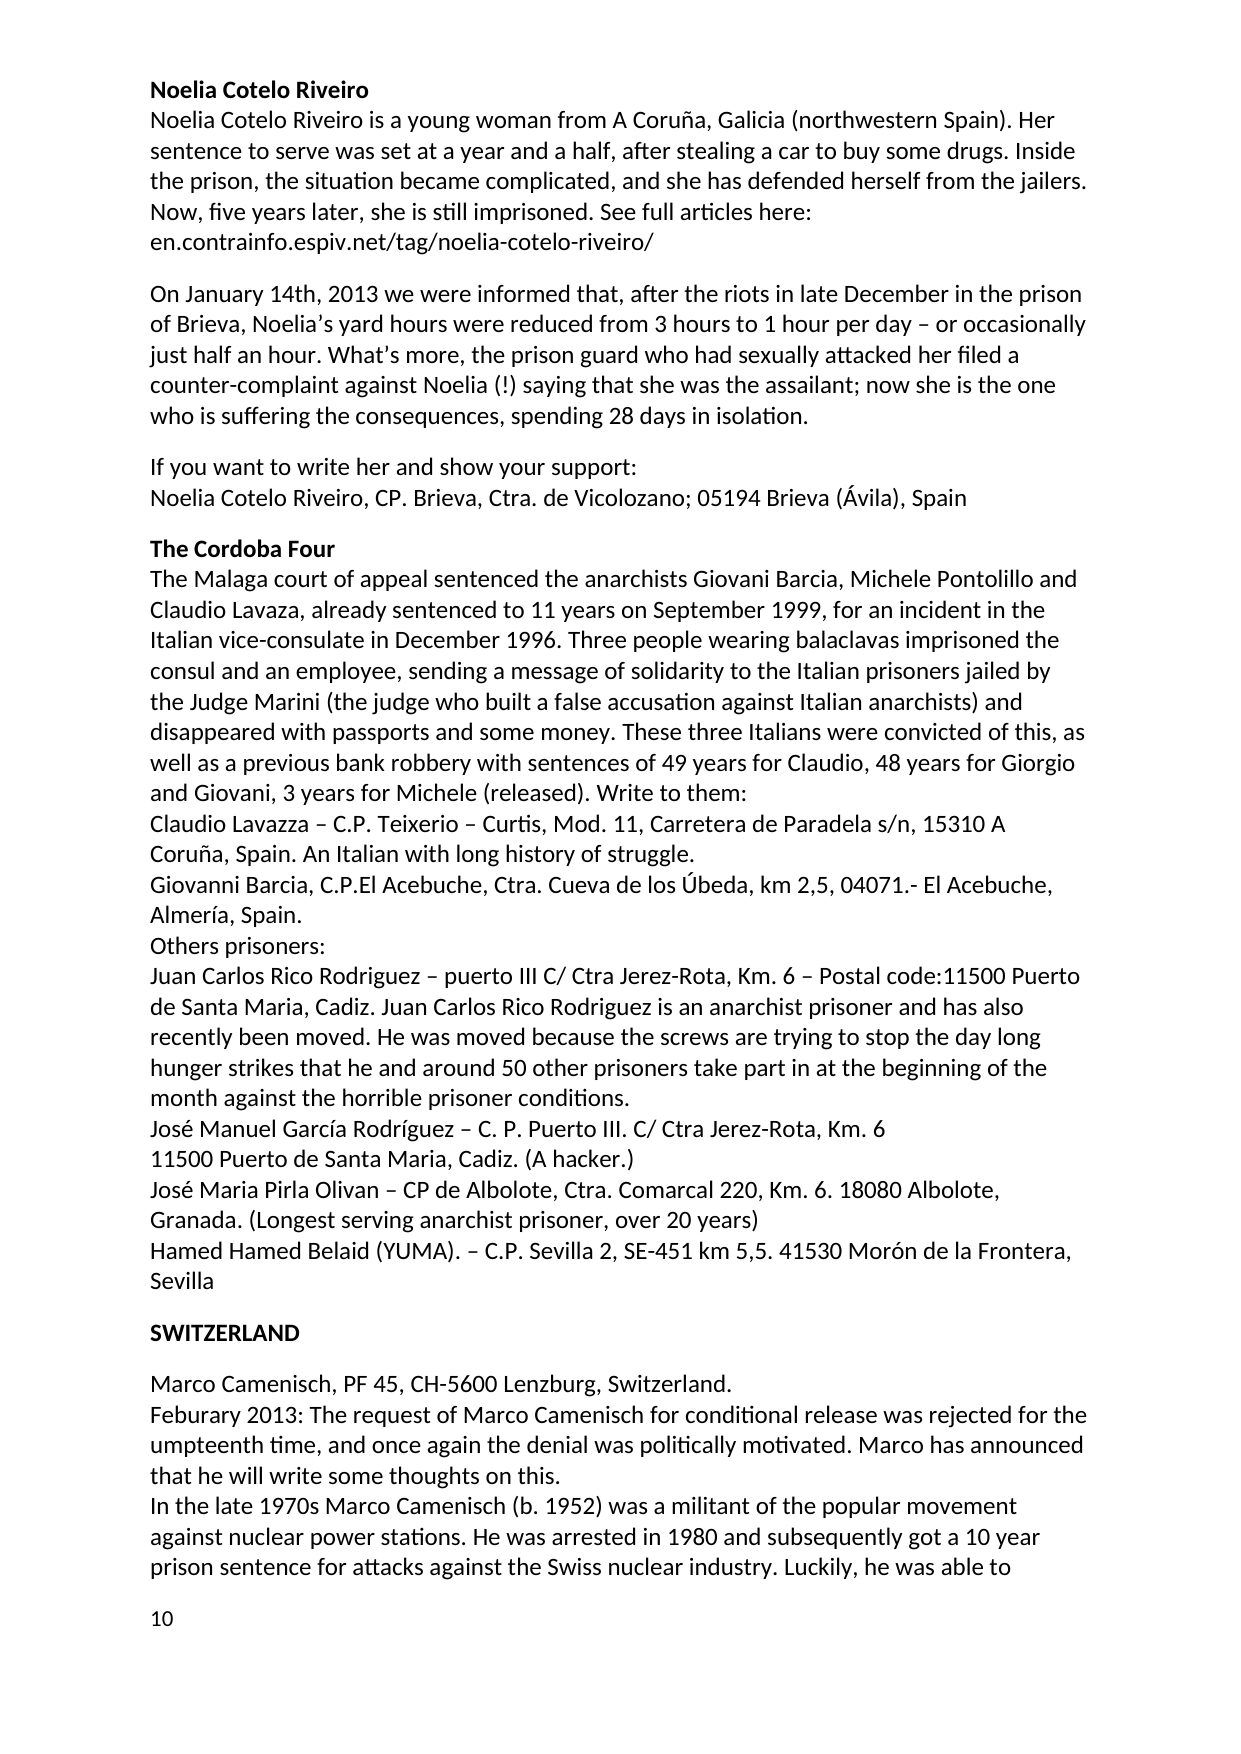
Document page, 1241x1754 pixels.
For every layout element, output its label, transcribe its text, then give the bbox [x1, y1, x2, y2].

text On January 14th, 2013 we were informed that, after the riots in late December in the prison of Brieva, Noelia’s yard hours were reduced from 3 hours to 1 hour per day – or occasionally just half an hour. What’s more, the prison guard who had sexually attacked her filed a counter-complaint against Noelia (!) saying that she was the assailant; now she is the one who is suffering the consequences, spending 28 days in isolation. [150, 278, 1090, 430]
text The Cordoba Four The Malaga court of appeal sentenced the anarchists Giovani Barcia, Michele Pontolillo and Claudio Lavaza, already sentenced to 11 years on September 1999, for an incident in the Italian vice-consulate in December 1996. Three people wearing balaclavas imprisoned the consul and an employee, sending a message of solidarity to the Italian prisoners jailed by the Judge Marini (the judge who built a false accusation against Italian anarchists) and disappeared with passports and some money. These three Italians were convicted of this, as well as a previous bank robbery with sentences of 49 years for Claudio, 48 years for Giorgio and Giovani, 3 years for Michele (released). Write to them: Claudio Lavazza – C.P. Teixerio – Curtis, Mod. 11, Carretera de Paradela s/n, 15310 A Coruña, Spain. An Italian with long history of struggle. Giovanni Barcia, C.P.El Acebuche, Ctra. Cueva de los Úbeda, km 2,5, 04071.- El Acebuche, Almería, Spain. Others prisoners: Juan Carlos Rico Rodriguez – puerto III C/ Ctra Jerez-Rota, Km. 6 – Postal code:11500 Puerto de Santa Maria, Cadiz. Juan Carlos Rico Rodriguez is an anarchist prisoner and has also recently been moved. He was moved because the screws are trying to stop the day long hunger strikes that he and around 50 other prisoners take part in at the beginning of the month against the horrible prisoner conditions. José Manuel García Rodríguez – C. P. Puerto III. C/ Ctra Jerez-Rota, Km. 6 11500 Puerto de Santa Maria, Cadiz. (A hacker.) José Maria Pirla Olivan – CP de Albolote, Ctra. Comarcal 220, Km. 6. 18080 Albolote, Granada. (Longest serving anarchist prisoner, over 20 years) Hamed Hamed Belaid (YUMA). – C.P. Sevilla 2, SE-451 km 5,5. 41530 Morón de la Frontera, Sevilla [150, 533, 1090, 1296]
text If you want to write her and show your support: Noelia Cotelo Riveiro, CP. Brieva, Ctra. de Vicolozano; 05194 Brieva (Ávila), Spain [150, 451, 1090, 512]
text SWITZERLAND [150, 1317, 1090, 1347]
text Marco Camenisch, PF 45, CH-5600 Lenzburg, Switzerland. Feburary 2013: The request of Marco Camenisch for conditional release was rejected for the umpteenth time, and once again the denial was politically motivated. Marco has announced that he will write some thoughts on this. In the late 1970s Marco Camenisch (b. 1952) was a militant of the popular movement against nuclear power stations. He was arrested in 1980 and subsequently got a 10 year prison sentence for attacks against the Swiss nuclear industry. Luckily, he was able to [150, 1368, 1090, 1582]
text Noelia Cotelo Riveiro Noelia Cotelo Riveiro is a young woman from A Coruña, Galicia (northwestern Spain). Her sentence to serve was set at a year and a half, after stealing a car to buy some drugs. Inside the prison, the situation became complicated, and she has defended herself from the jailers. Now, five years later, she is still imprisoned. See full articles here: en.contrainfo.espiv.net/tag/noelia-cotelo-riveiro/ [150, 74, 1090, 257]
